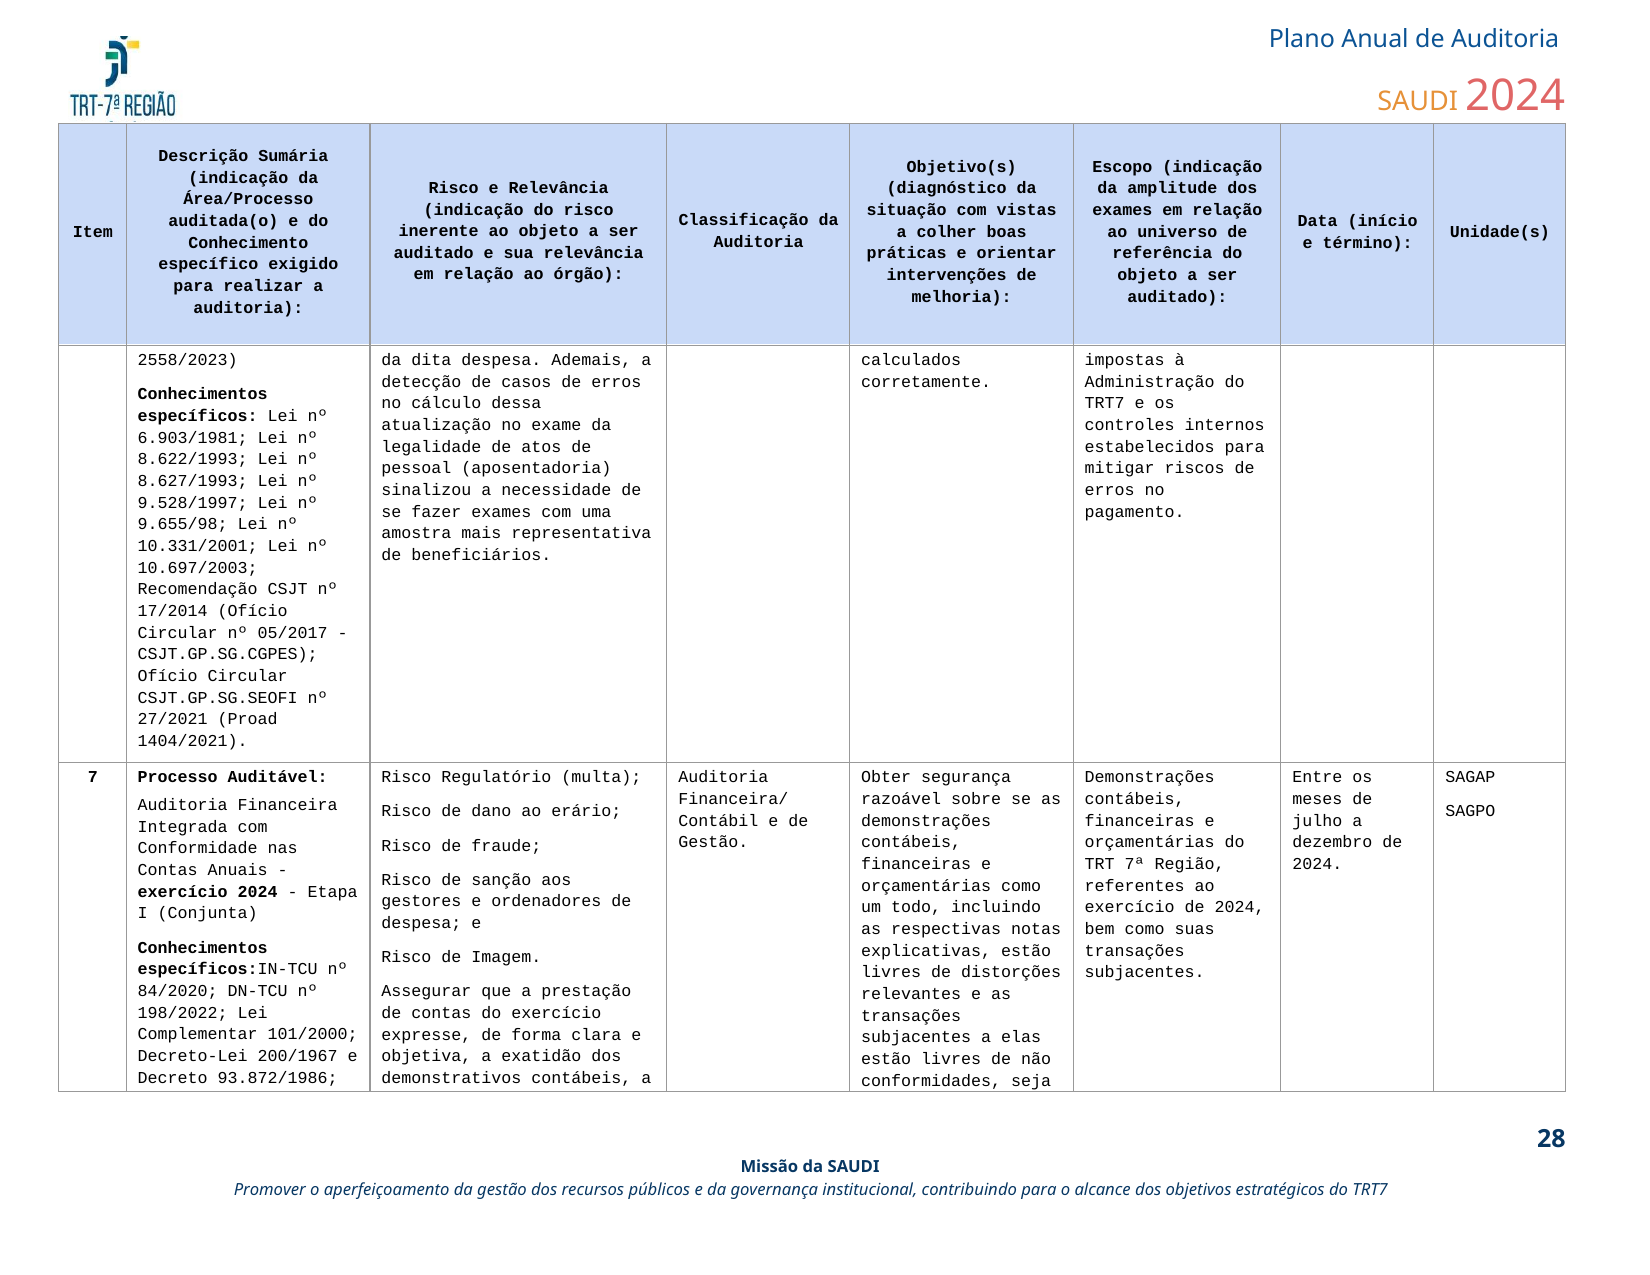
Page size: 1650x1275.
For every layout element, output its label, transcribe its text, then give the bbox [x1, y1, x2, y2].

table_cell Auditoria Financeira/ Contábil e de Gestão. [667, 763, 849, 1091]
table_cell Obter segurança razoável sobre se as demonstrações contábeis, financeiras e orçamentárias como um todo, incluindo as respectivas notas explicativas, estão livres de distorções relevantes e as transações subjacentes a elas estão livres de não conformidades, seja [850, 763, 1073, 1091]
table_header Unidade(s) [1434, 124, 1565, 344]
table_header Risco e Relevância (indicação do risco inerente ao objeto a ser auditado e sua relevância em relação ao órgão): [371, 124, 666, 344]
table_header Objetivo(s) (diagnóstico da situação com vistas a colher boas práticas e orientar intervenções de melhoria): [850, 124, 1073, 344]
table_header Escopo (indicação da amplitude dos exames em relação ao universo de referência do objeto a ser auditado): [1074, 124, 1280, 344]
table_header Descrição Sumária (indicação da Área/Processo auditada(o) e do Conhecimento específico exigido para realizar a auditoria): [127, 124, 369, 344]
table_cell 7 [59, 763, 126, 1091]
table_cell 2558/2023) Conhecimentos específicos: Lei nº 6.903/1981; Lei nº 8.622/1993; Lei nº 8.627/1993; Lei nº 9.528/1997; Lei nº 9.655/98; Lei nº 10.331/2001; Lei nº 10.697/2003; Recomendação CSJT nº 17/2014 (Ofício Circular nº 05/2017 - CSJT.GP.SG.CGPES); Ofício Circular CSJT.GP.SG.SEOFI nº 27/2021 (Proad 1404/2021). [127, 346, 369, 762]
table_cell Demonstrações contábeis, financeiras e orçamentárias do TRT 7ª Região, referentes ao exercício de 2024, bem como suas transações subjacentes. [1074, 763, 1280, 1091]
table_header Classificação da Auditoria [667, 124, 849, 344]
table_header Item [59, 124, 126, 344]
table_cell Entre os meses de julho a dezembro de 2024. [1281, 763, 1433, 1091]
table_cell impostas à Administração do TRT7 e os controles internos estabelecidos para mitigar riscos de erros no pagamento. [1074, 346, 1280, 762]
table_cell SAGAP SAGPO [1434, 763, 1565, 1091]
table_cell Risco Regulatório (multa); Risco de dano ao erário; Risco de fraude; Risco de sanção aos gestores e ordenadores de despesa; e Risco de Imagem. Assegurar que a prestação de contas do exercício expresse, de forma clara e objetiva, a exatidão dos demonstrativos contábeis, a [371, 763, 666, 1091]
table_cell calculados corretamente. [850, 346, 1073, 762]
table_header Data (início e término): [1281, 124, 1433, 344]
table_cell [59, 346, 126, 762]
table_cell [1281, 346, 1433, 762]
table_cell Processo Auditável: Auditoria Financeira Integrada com Conformidade nas Contas Anuais - exercício 2024 - Etapa I (Conjunta) Conhecimentos específicos:IN-TCU nº 84/2020; DN-TCU nº 198/2022; Lei Complementar 101/2000; Decreto-Lei 200/1967 e Decreto 93.872/1986; [127, 763, 369, 1091]
table_cell [667, 346, 849, 762]
table_cell da dita despesa. Ademais, a detecção de casos de erros no cálculo dessa atualização no exame da legalidade de atos de pessoal (aposentadoria) sinalizou a necessidade de se fazer exames com uma amostra mais representativa de beneficiários. [371, 346, 666, 762]
table_cell [1434, 346, 1565, 762]
